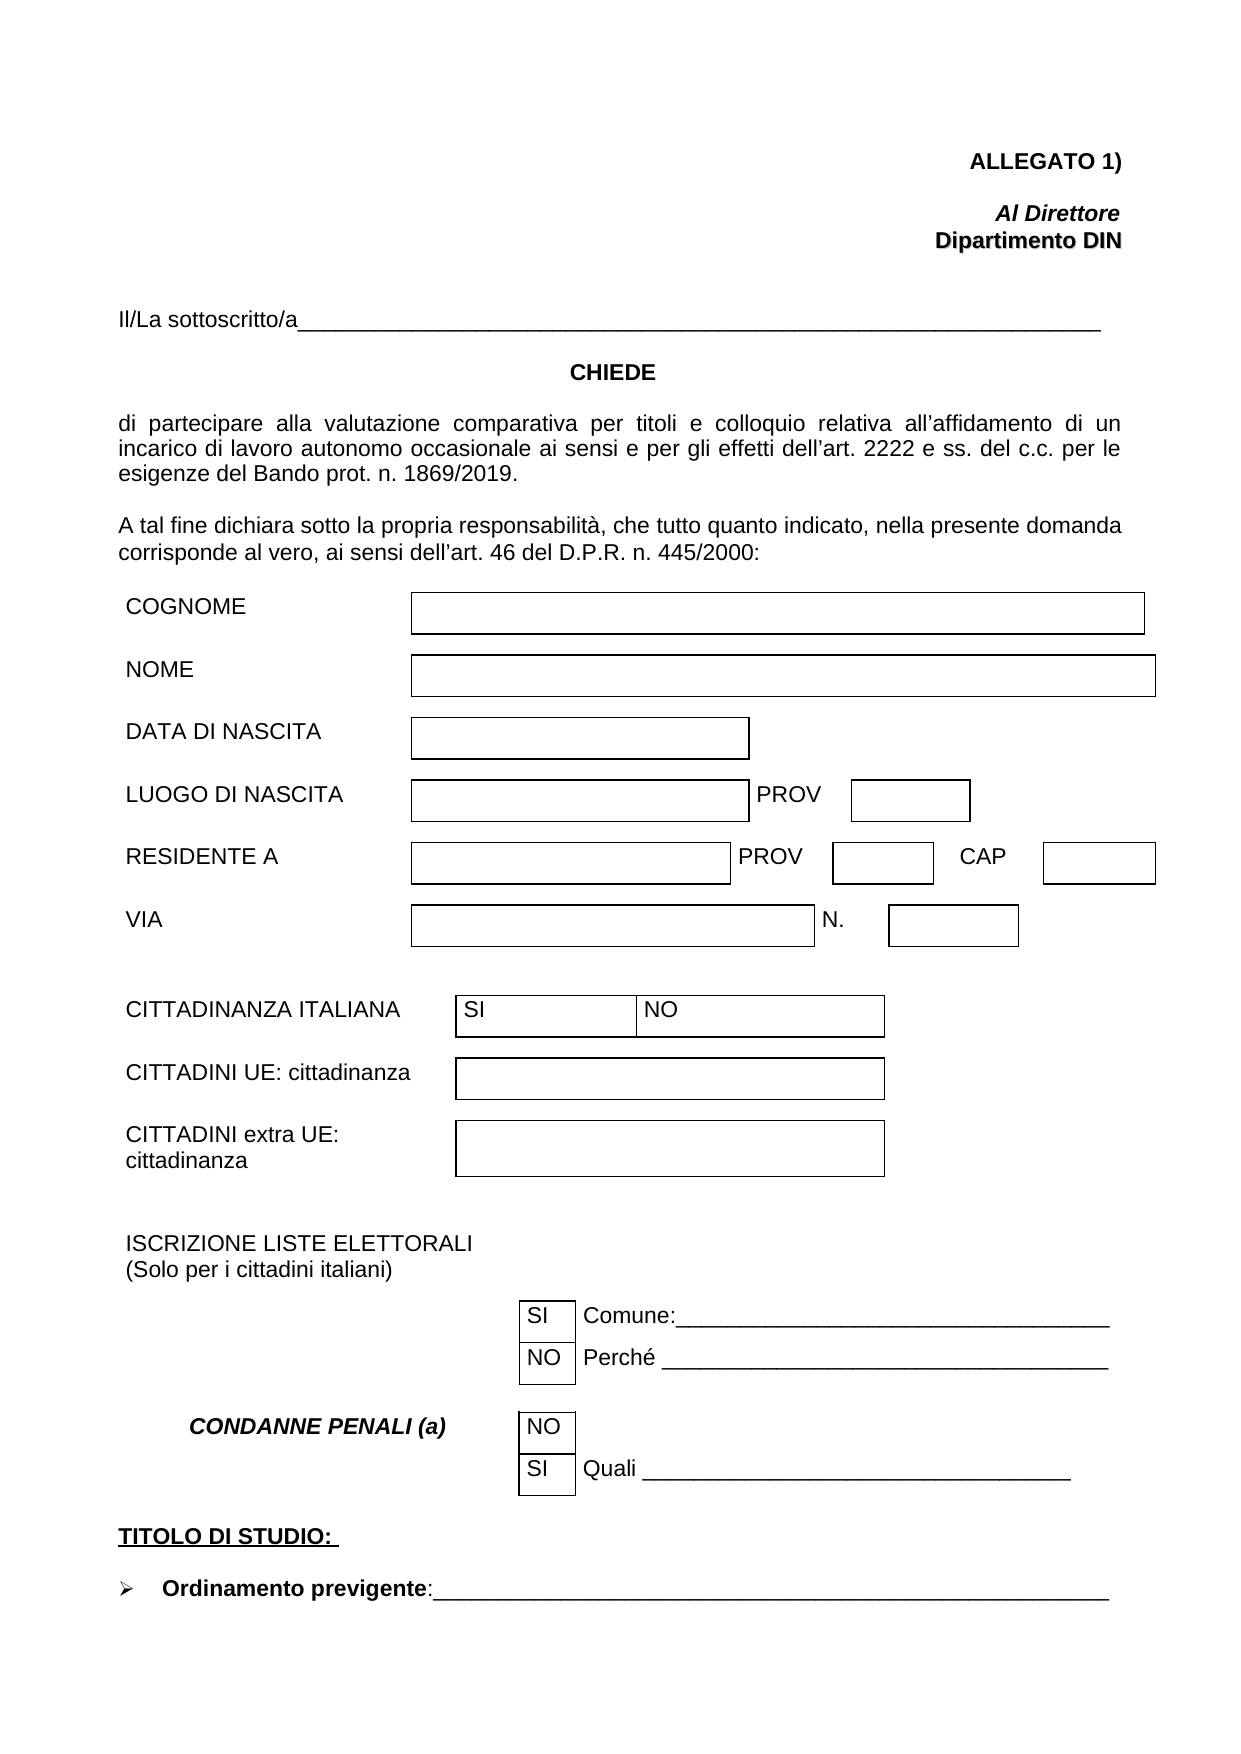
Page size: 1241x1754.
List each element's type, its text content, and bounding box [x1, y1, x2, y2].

table_cell [1144, 1099, 1156, 1119]
table_cell [970, 947, 1018, 974]
subtitle ALLEGATO 1) [118, 148, 1122, 174]
table_cell [1144, 1120, 1156, 1176]
table_cell [970, 995, 1018, 1036]
table_cell [952, 974, 970, 994]
table_cell [834, 843, 933, 883]
table_cell [1144, 1057, 1156, 1099]
table_cell [885, 1120, 889, 1176]
table_cell [952, 1099, 970, 1119]
table_cell [970, 717, 1018, 758]
table_cell [851, 717, 884, 758]
table_cell [970, 697, 1018, 717]
table_cell [952, 717, 970, 758]
table_cell [412, 758, 952, 779]
table_cell [118, 883, 412, 904]
table_cell [1044, 717, 1144, 758]
table_cell [889, 1057, 933, 1099]
table_cell [952, 758, 970, 779]
table_cell [1144, 633, 1156, 654]
table_header NO [520, 1413, 575, 1453]
text CHIEDE [103, 358, 1122, 385]
text TITOLO DI STUDIO: [118, 1523, 1122, 1549]
table_cell [1018, 1120, 1043, 1176]
table_cell [1018, 883, 1043, 904]
table_header [525, 1230, 601, 1300]
table_cell [1044, 885, 1144, 904]
table_cell [952, 822, 970, 842]
table_cell [889, 995, 933, 1036]
table_cell [457, 1059, 884, 1099]
table_cell [118, 974, 412, 994]
table_cell PROV [731, 842, 832, 883]
table_cell [1018, 697, 1043, 717]
table_cell [833, 717, 851, 758]
text Dipartimento DIN [634, 227, 1122, 253]
table_cell NO [637, 996, 884, 1036]
table_cell [814, 717, 833, 758]
table_cell [412, 883, 952, 904]
table_cell [970, 1120, 1018, 1176]
text di partecipare alla valutazione comparativa per titoli e colloquio relativa all’affidamento di un incarico di lavoro autonomo occasionale ai sensi e per gli effetti dell’art. 2222 e ss. del c.c. per le esigenze del Bando prot. n. 1869/2019. [118, 411, 1122, 486]
table_cell [1144, 821, 1156, 842]
table_cell [952, 947, 970, 974]
table_cell CITTADINANZA ITALIANA [118, 995, 455, 1036]
table_cell [814, 946, 833, 974]
table_cell [1018, 635, 1043, 654]
table_cell RESIDENTE A [118, 842, 411, 883]
table_cell [412, 656, 1155, 696]
table_cell [885, 995, 889, 1036]
table_cell N. [815, 904, 888, 946]
table_header [1145, 592, 1156, 633]
table_cell [952, 883, 970, 904]
table_cell [885, 1057, 889, 1099]
table_cell [1144, 779, 1156, 821]
table_cell [1044, 843, 1155, 883]
table_cell [971, 779, 1018, 821]
table_cell [118, 946, 412, 974]
table_cell LUOGO DI NASCITA [118, 779, 411, 821]
text A tal fine dichiara sotto la propria responsabilità, che tutto quanto indicato, nella presente domanda corrisponde al vero, ai sensi dell’art. 46 del D.P.R. n. 445/2000: [118, 512, 1122, 565]
text Il/La sottoscritto/a_______________________________________________________________ [118, 306, 1122, 332]
table_cell [1018, 758, 1043, 779]
table_cell [1018, 995, 1043, 1036]
table_cell [884, 717, 889, 758]
table_cell [118, 1342, 519, 1383]
table_cell CAP [934, 842, 1043, 883]
table_cell Quali _____________________________________ [576, 1453, 1070, 1495]
table_cell [970, 758, 1018, 779]
table_cell [1018, 1099, 1043, 1119]
table_cell [952, 1036, 970, 1057]
table_cell [731, 947, 749, 974]
table_cell [1018, 946, 1156, 974]
table_cell [952, 1120, 970, 1176]
table_cell [933, 995, 952, 1036]
table_cell [1144, 697, 1156, 717]
table_cell NO [520, 1343, 575, 1383]
table_cell [118, 1099, 412, 1119]
table_cell [1044, 974, 1144, 994]
table_cell NOME [118, 654, 411, 696]
table_cell PROV [750, 779, 851, 821]
table_cell [933, 717, 952, 758]
table_cell [889, 1120, 933, 1176]
table_cell [1044, 758, 1144, 779]
table_cell [118, 633, 412, 654]
table_cell [970, 974, 1018, 994]
table_cell [118, 1036, 412, 1057]
table_cell [1018, 717, 1043, 758]
table_cell [412, 821, 952, 842]
table_cell [412, 697, 952, 717]
table_cell [118, 1453, 518, 1495]
subtitle Al Direttore [634, 200, 1122, 227]
table_header [412, 593, 1144, 633]
table_cell [852, 781, 969, 821]
table_cell [1019, 904, 1043, 946]
table_cell [890, 906, 1018, 946]
table_cell [412, 781, 748, 821]
table_cell [933, 1057, 952, 1099]
table_cell Perché ___________________________________ [576, 1342, 1213, 1383]
list Ordinamento previgente:_____________________________________________________ [118, 1575, 1122, 1602]
table_cell [412, 718, 748, 758]
table_cell [952, 1057, 970, 1099]
table_cell [1144, 758, 1156, 779]
table_header COGNOME [118, 592, 411, 633]
table_header [576, 1411, 598, 1453]
table_cell [1144, 717, 1156, 758]
table_cell [412, 906, 814, 946]
table_cell SI [520, 1455, 575, 1495]
table_cell [1018, 821, 1043, 842]
table_cell [933, 1120, 952, 1176]
table_cell [412, 974, 952, 994]
table_cell [457, 1121, 884, 1176]
table_cell Comune:__________________________________ [576, 1300, 1213, 1342]
table_cell [118, 758, 412, 779]
table_cell [412, 1099, 952, 1119]
table_cell [1018, 1057, 1043, 1099]
table_cell [970, 883, 1018, 904]
table_cell [1044, 995, 1144, 1036]
table_cell SI [457, 996, 636, 1036]
table_cell [412, 1036, 952, 1057]
table_cell [1144, 995, 1156, 1036]
table_cell [118, 1300, 519, 1342]
table_cell [1044, 1120, 1144, 1176]
table_cell [889, 947, 933, 974]
table_cell [1144, 904, 1156, 946]
table_cell [1018, 779, 1043, 821]
table_cell [952, 995, 970, 1036]
table_cell [970, 1057, 1018, 1099]
table_cell [1044, 779, 1144, 821]
table_cell [952, 697, 970, 717]
table_cell [1144, 885, 1156, 904]
table_cell VIA [118, 904, 411, 946]
table_cell [1144, 974, 1156, 994]
table_cell [1044, 821, 1144, 842]
table_cell [1018, 1036, 1043, 1057]
table_cell [750, 717, 814, 758]
table_cell [1144, 1036, 1156, 1057]
table_cell [1044, 904, 1144, 946]
table_cell [970, 1036, 1018, 1057]
table_cell [412, 635, 952, 654]
table_cell [952, 635, 970, 654]
table_cell CITTADINI UE: cittadinanza [118, 1057, 455, 1099]
table_cell [1044, 697, 1144, 717]
table_cell [889, 717, 933, 758]
table_cell [970, 1099, 1018, 1119]
table_cell [1044, 1057, 1144, 1099]
table_cell [118, 696, 412, 717]
table_cell [851, 946, 889, 974]
table_header [601, 1230, 1213, 1300]
table_cell [412, 843, 730, 883]
table_cell [749, 947, 814, 974]
table_cell [412, 947, 731, 974]
table_cell CITTADINI extra UE: cittadinanza [118, 1120, 455, 1176]
table_cell [833, 946, 851, 974]
table_cell [1044, 1099, 1144, 1119]
table_cell SI [520, 1302, 575, 1342]
table_cell DATA DI NASCITA [118, 717, 411, 758]
table_cell [118, 821, 412, 842]
table_cell [1018, 974, 1043, 994]
table_header CONDANNE PENALI (a) [118, 1411, 518, 1453]
table_cell [1044, 635, 1144, 654]
table_cell [1044, 1036, 1144, 1057]
table_cell [933, 947, 952, 974]
table_header [598, 1411, 1070, 1453]
table_header ISCRIZIONE LISTE ELETTORALI (Solo per i cittadini italiani) [118, 1230, 525, 1300]
table_cell [970, 821, 1018, 842]
table_cell [970, 635, 1018, 654]
